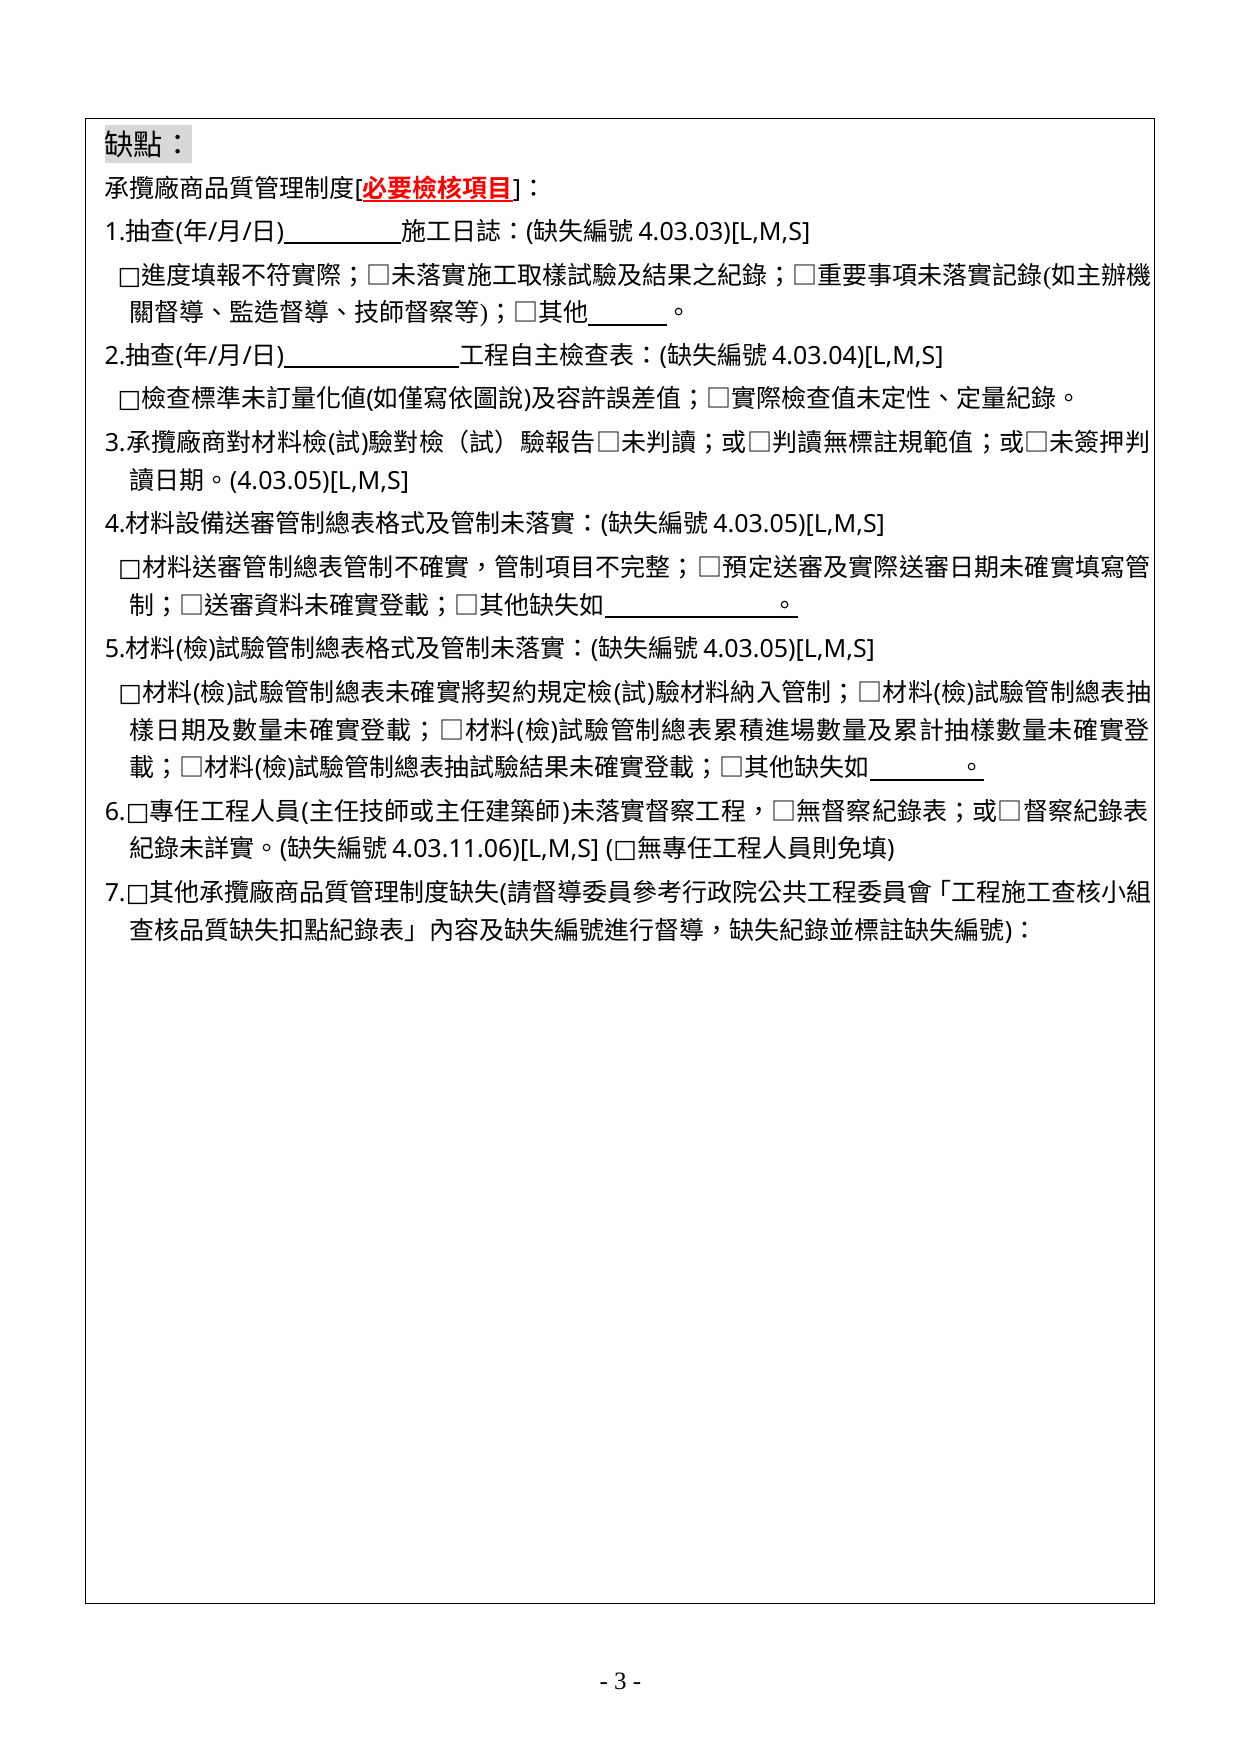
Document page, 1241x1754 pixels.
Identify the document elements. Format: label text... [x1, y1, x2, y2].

table_cell 缺點： 承攬廠商品質管理制度[必要檢核項目]： 1.抽查(年/月/日) 施工日誌：(缺失編號4.03.03)[L,M,S] □進度填報不符實際；□未落實施工取樣試驗及結果之紀錄；□重要事項未落實記錄(如主辦機關督導、監造督導、技師督察等)；□其他 。 2.抽查(年/月/日) 工程自主檢查表：(缺失編號4.03.04)[L,M,S] □檢查標準未訂量化値(如僅寫依圖說)及容許誤差值；□實際檢查值未定性、定量紀錄。 3.承攬廠商對材料檢(試)驗對檢（試）驗報告□未判讀；或□判讀無標註規範值；或□未簽押判讀日期。(4.03.05)[L,M,S] 4.材料設備送審管制總表格式及管制未落實：(缺失編號4.03.05)[L,M,S] □材料送審管制總表管制不確實，管制項目不完整；□預定送審及實際送審日期未確實填寫管制；□送審資料未確實登載；□其他缺失如 。 5.材料(檢)試驗管制總表格式及管制未落實：(缺失編號4.03.05)[L,M,S] □材料(檢)試驗管制總表未確實將契約規定檢(試)驗材料納入管制；□材料(檢)試驗管制總表抽樣日期及數量未確實登載；□材料(檢)試驗管制總表累積進場數量及累計抽樣數量未確實登載；□材料(檢)試驗管制總表抽試驗結果未確實登載；□其他缺失如 。 6.□專任工程人員(主任技師或主任建築師)未落實督察工程，□無督察紀錄表；或□督察紀錄表紀錄未詳實。(缺失編號4.03.11.06)[L,M,S] (□無專任工程人員則免填) 7.□其他承攬廠商品質管理制度缺失(請督導委員參考行政院公共工程委員會「工程施工查核小組查核品質缺失扣點紀錄表」內容及缺失編號進行督導，缺失紀錄並標註缺失編號)： [86, 119, 1154, 1603]
